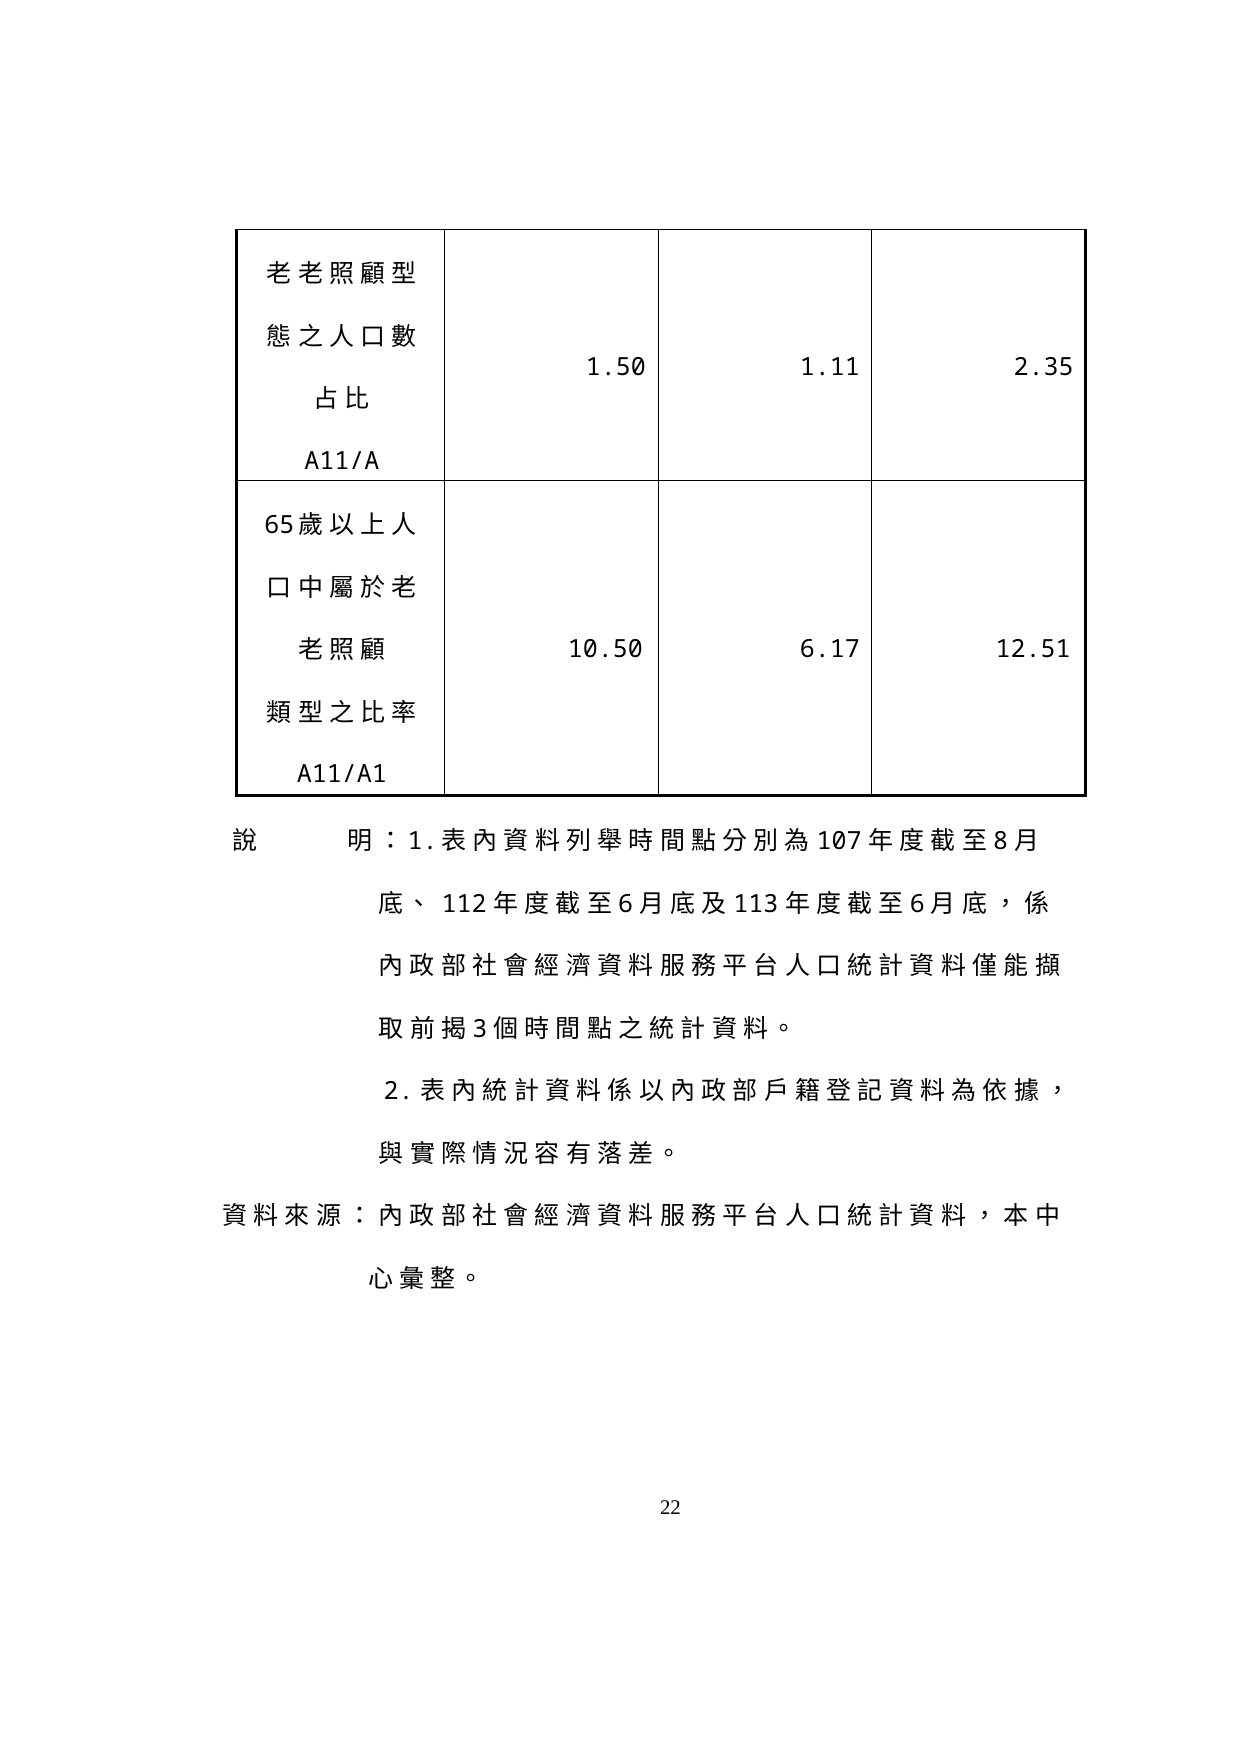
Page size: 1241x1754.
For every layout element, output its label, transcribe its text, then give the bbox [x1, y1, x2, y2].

table_cell 1.11 [659, 230, 871, 480]
table_cell 1.50 [445, 230, 658, 480]
table_cell 65歲以上人口中屬於老老照顧 類型之比率 A11/A1 [238, 481, 444, 794]
text 說 明：1.表內資料列舉時間點分別為107年度截至8月底、112年度截至6月底及113年度截至6月底，係內政部社會經濟資料服務平台人口統計資料僅能擷取前揭3個時間點之統計資料。 [222, 797, 1063, 1047]
table_cell 6.17 [659, 481, 871, 794]
table_cell 2.35 [872, 230, 1084, 480]
table_cell 12.51 [872, 481, 1084, 794]
table_cell 10.50 [445, 481, 658, 794]
table_cell 老老照顧型態之人口數占比 A11/A [238, 230, 444, 480]
text 2.表內統計資料係以內政部戶籍登記資料為依據，與實際情況容有落差。 [219, 1047, 1063, 1172]
text 資料來源：內政部社會經濟資料服務平台人口統計資料，本中心彙整。 [218, 1172, 1063, 1297]
